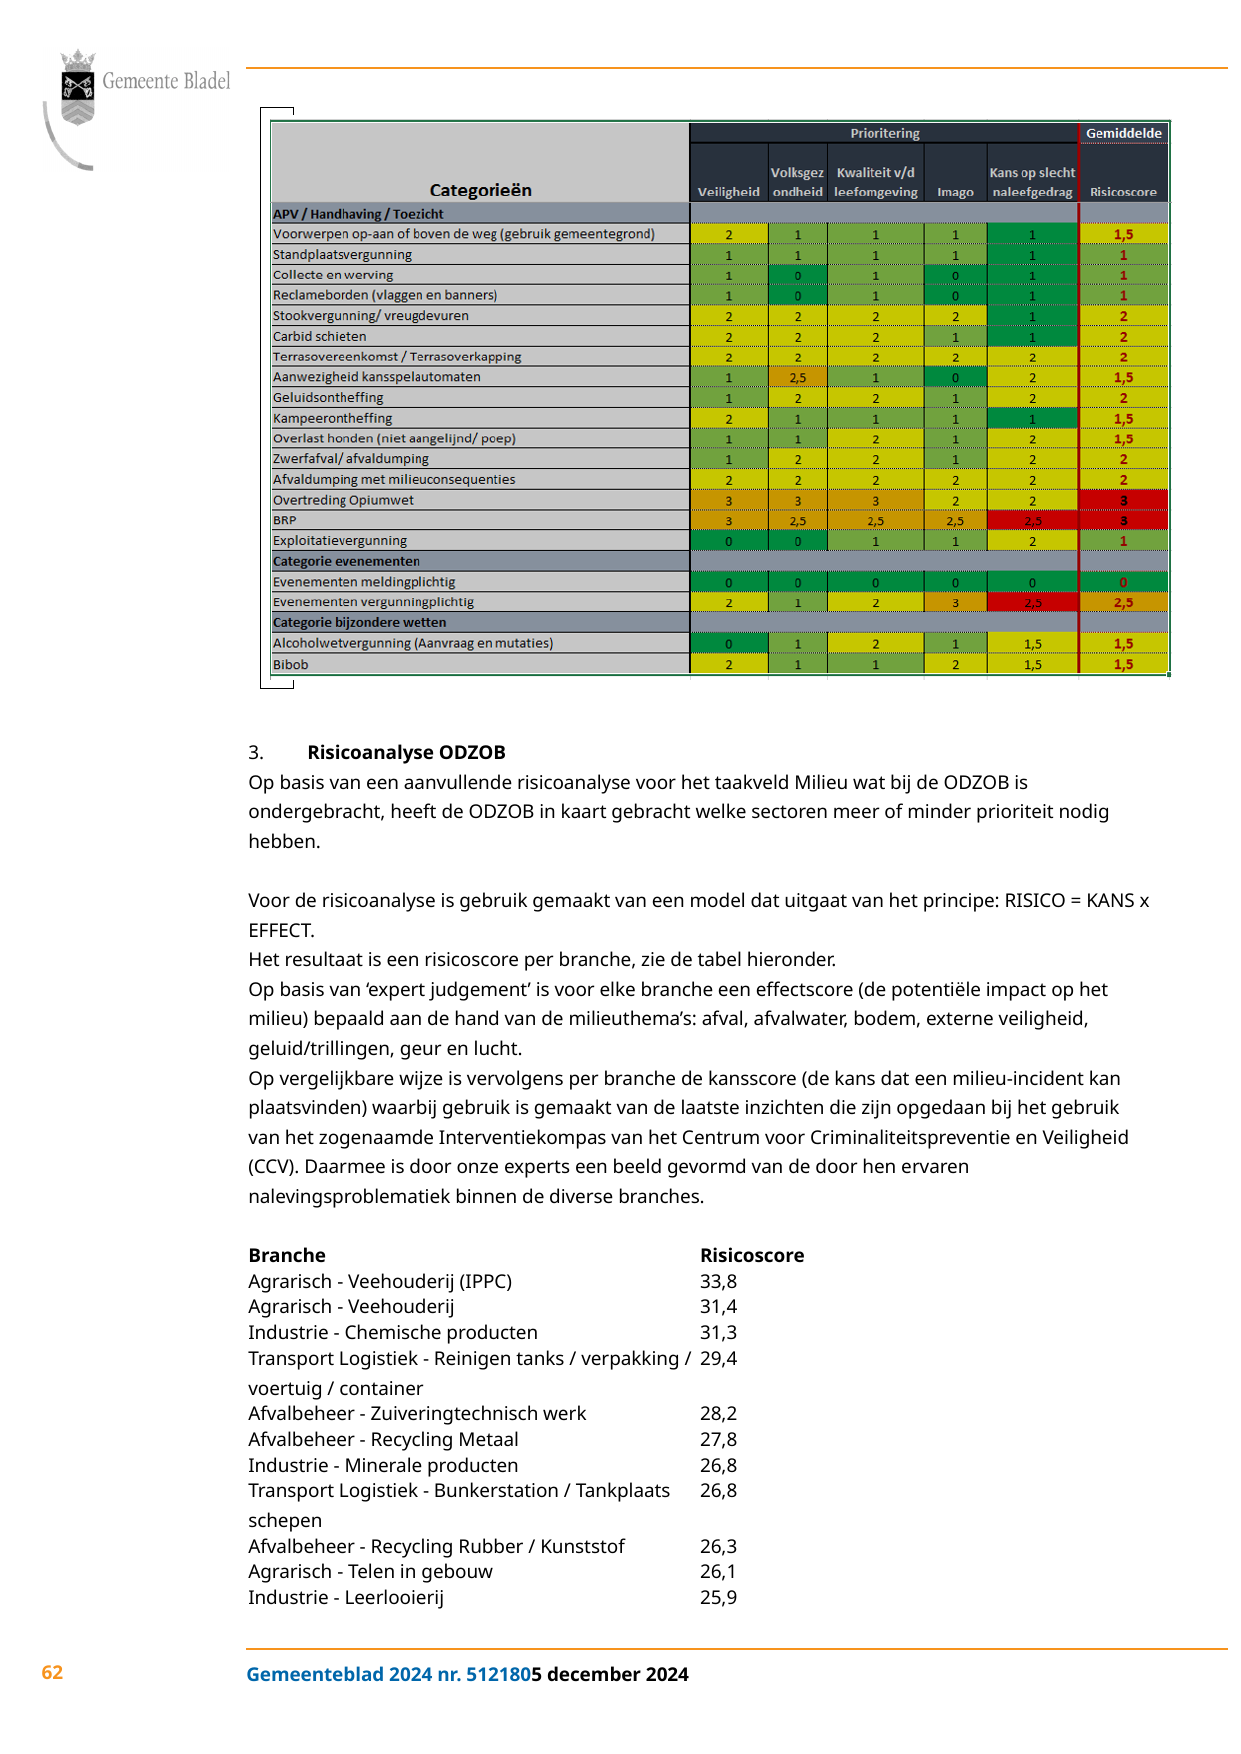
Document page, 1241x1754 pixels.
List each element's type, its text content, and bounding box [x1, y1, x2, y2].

table_cell Agrarisch - Telen in gebouw [248, 1559, 700, 1584]
list Risicoanalyse ODZOB [248, 739, 1152, 765]
table_cell 31,3 [700, 1320, 1152, 1345]
table_cell Industrie - Leerlooierij [248, 1585, 700, 1610]
text Op vergelijkbare wijze is vervolgens per branche de kansscore (de kans dat een milieu-incident kan plaatsvinden) waarbij gebruik is gemaakt van de laatste inzichten die zijn opgedaan bij het gebruik van het zogenaamde Interventiekompas van het Centrum voor Criminaliteitspreventie en Veiligheid (CCV). Daarmee is door onze experts een beeld gevormd van de door hen ervaren nalevingsproblematiek binnen de diverse branches. [248, 1065, 1152, 1209]
text Op basis van een aanvullende risicoanalyse voor het taakveld Milieu wat bij de ODZOB is ondergebracht, heeft de ODZOB in kaart gebracht welke sectoren meer of minder prioriteit nodig hebben. [248, 769, 1152, 854]
table_cell 26,1 [700, 1559, 1152, 1584]
table_header Branche [248, 1242, 700, 1268]
table_cell 26,3 [700, 1533, 1152, 1559]
table_cell 26,8 [700, 1478, 1152, 1533]
table_cell Agrarisch - Veehouderij [248, 1294, 700, 1319]
table_cell Industrie - Chemische producten [248, 1320, 700, 1345]
table_cell 29,4 [700, 1345, 1152, 1401]
table_cell Agrarisch - Veehouderij (IPPC) [248, 1268, 700, 1294]
table_cell Transport Logistiek - Reinigen tanks / verpakking / voertuig / container [248, 1345, 700, 1401]
picture [41, 47, 231, 172]
table_header Risicoscore [700, 1242, 1152, 1268]
table_cell Industrie - Minerale producten [248, 1452, 700, 1478]
table_cell Afvalbeheer - Zuiveringtechnisch werk [248, 1401, 700, 1426]
table_cell 33,8 [700, 1268, 1152, 1294]
table_cell 31,4 [700, 1294, 1152, 1319]
text Op basis van ‘expert judgement’ is voor elke branche een effectscore (de potentiële impact op het milieu) bepaald aan de hand van de milieuthema’s: afval, afvalwater, bodem, externe veiligheid, geluid/trillingen, geur en lucht. [248, 976, 1152, 1061]
table_cell 28,2 [700, 1401, 1152, 1426]
table_cell Afvalbeheer - Recycling Rubber / Kunststof [248, 1533, 700, 1559]
text Voor de risicoanalyse is gebruik gemaakt van een model dat uitgaat van het principe: RISICO = KANS x EFFECT. [248, 887, 1152, 942]
table_cell 25,9 [700, 1585, 1152, 1610]
table_cell 27,8 [700, 1426, 1152, 1452]
table_cell Transport Logistiek - Bunkerstation / Tankplaats schepen [248, 1478, 700, 1533]
picture [268, 115, 1173, 680]
table_cell Afvalbeheer - Recycling Metaal [248, 1426, 700, 1452]
table_cell 26,8 [700, 1452, 1152, 1478]
text Het resultaat is een risicoscore per branche, zie de tabel hieronder. [248, 946, 1152, 972]
